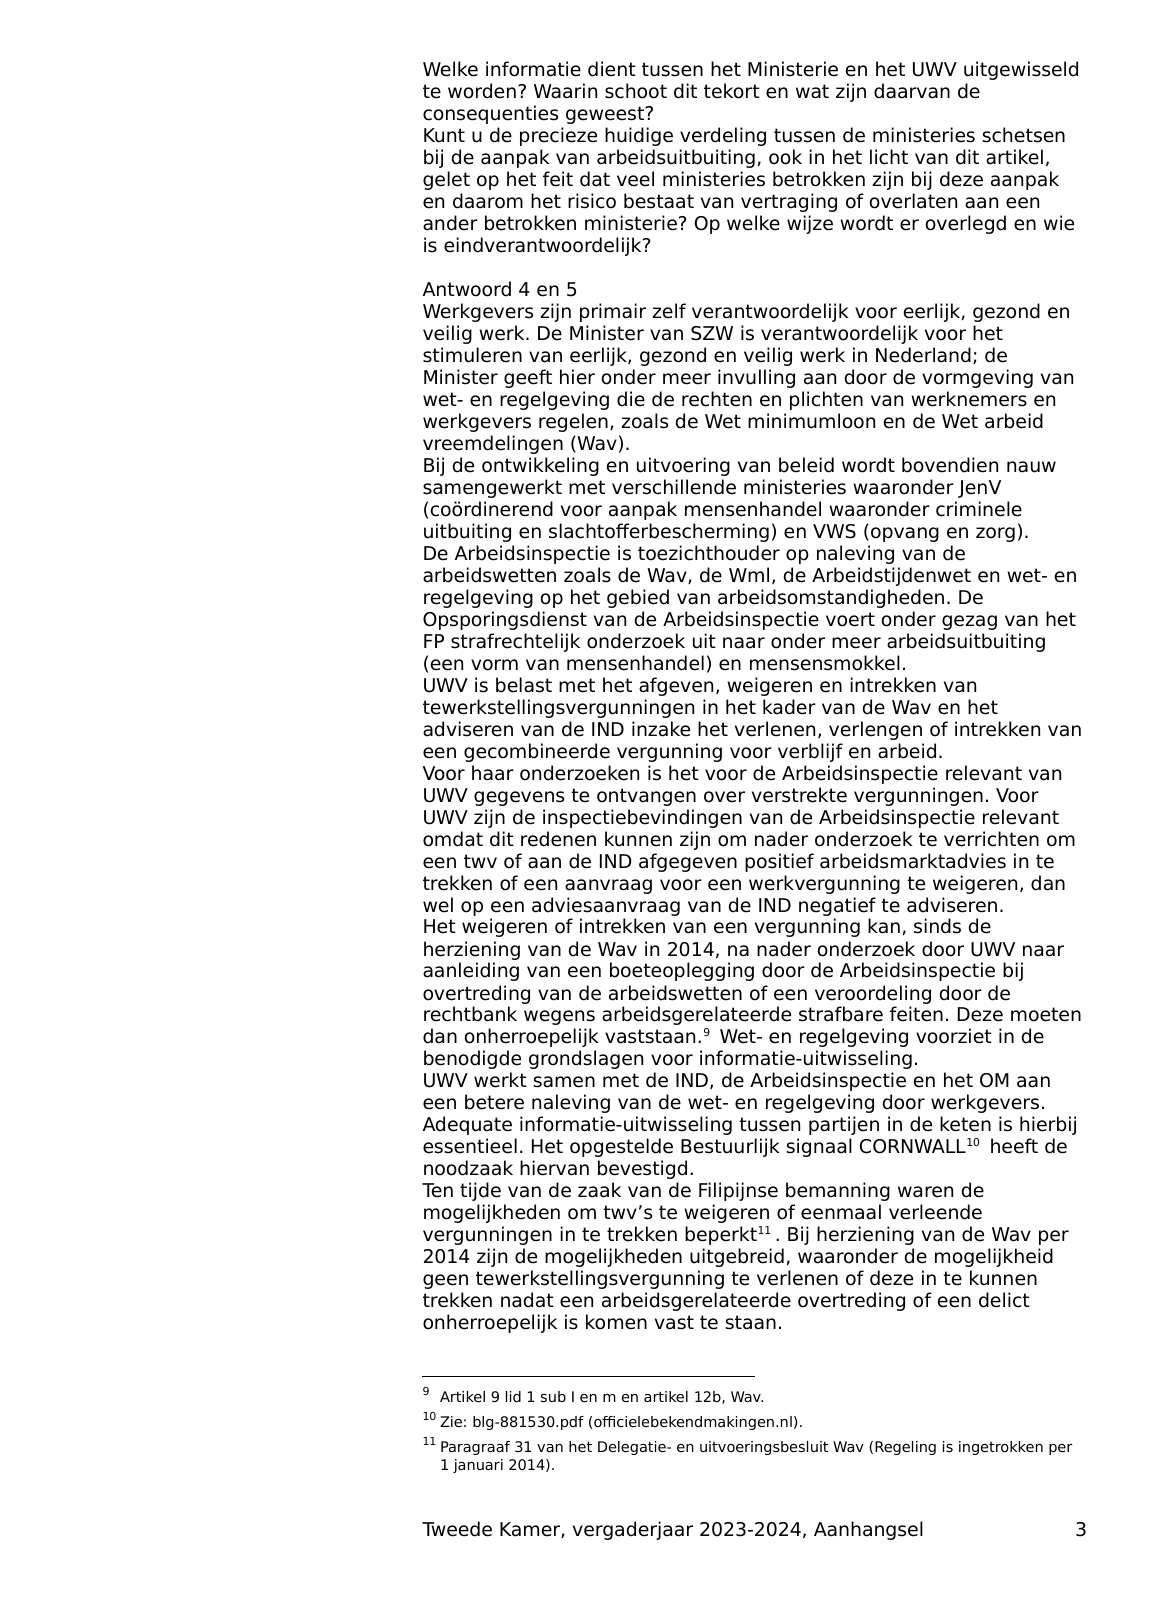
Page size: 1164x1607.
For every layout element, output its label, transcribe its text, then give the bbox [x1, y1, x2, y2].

text Paragraaf 31 van het Delegatie- en uitvoeringsbesluit Wav (Regeling is ingetrokken per 1 januari 2014). [422, 1435, 1087, 1474]
text Werkgevers zijn primair zelf verantwoordelijk voor eerlijk, gezond en veilig werk. De Minister van SZW is verantwoordelijk voor het stimuleren van eerlijk, gezond en veilig werk in Nederland; de Minister geeft hier onder meer invulling aan door de vormgeving van wet- en regelgeving die de rechten en plichten van werknemers en werkgevers regelen, zoals de Wet minimumloon en de Wet arbeid vreemdelingen (Wav). [422, 301, 1087, 455]
text Het weigeren of intrekken van een vergunning kan, sinds de herziening van de Wav in 2014, na nader onderzoek door UWV naar aanleiding van een boeteoplegging door de Arbeidsinspectie bij overtreding van de arbeidswetten of een veroordeling door de rechtbank wegens arbeidsgerelateerde strafbare feiten. Deze moeten dan onherroepelijk vaststaan. Wet- en regelgeving voorziet in de benodigde grondslagen voor informatie-uitwisseling. [422, 916, 1087, 1070]
text Welke informatie dient tussen het Ministerie en het UWV uitgewisseld te worden? Waarin schoot dit tekort en wat zijn daarvan de consequenties geweest? [422, 59, 1087, 125]
text Ten tijde van de zaak van de Filipijnse bemanning waren de mogelijkheden om twv’s te weigeren of eenmaal verleende vergunningen in te trekken beperkt. Bij herziening van de Wav per 2014 zijn de mogelijkheden uitgebreid, waaronder de mogelijkheid geen tewerkstellingsvergunning te verlenen of deze in te kunnen trekken nadat een arbeidsgerelateerde overtreding of een delict onherroepelijk is komen vast te staan. [422, 1180, 1087, 1334]
text Antwoord 4 en 5 [422, 279, 1087, 301]
text Zie: blg-881530.pdf (officielebekendmakingen.nl). [422, 1410, 1087, 1432]
text UWV is belast met het afgeven, weigeren en intrekken van tewerkstellingsvergunningen in het kader van de Wav en het adviseren van de IND inzake het verlenen, verlengen of intrekken van een gecombineerde vergunning voor verblijf en arbeid. [422, 675, 1087, 763]
text Voor haar onderzoeken is het voor de Arbeidsinspectie relevant van UWV gegevens te ontvangen over verstrekte vergunningen. Voor UWV zijn de inspectiebevindingen van de Arbeidsinspectie relevant omdat dit redenen kunnen zijn om nader onderzoek te verrichten om een twv of aan de IND afgegeven positief arbeidsmarktadvies in te trekken of een aanvraag voor een werkvergunning te weigeren, dan wel op een adviesaanvraag van de IND negatief te adviseren. [422, 763, 1087, 916]
text Artikel 9 lid 1 sub I en m en artikel 12b, Wav. [422, 1385, 1087, 1407]
text UWV werkt samen met de IND, de Arbeidsinspectie en het OM aan een betere naleving van de wet- en regelgeving door werkgevers. Adequate informatie-uitwisseling tussen partijen in de keten is hierbij essentieel. Het opgestelde Bestuurlijk signaal CORNWALL heeft de noodzaak hiervan bevestigd. [422, 1070, 1087, 1180]
text Kunt u de precieze huidige verdeling tussen de ministeries schetsen bij de aanpak van arbeidsuitbuiting, ook in het licht van dit artikel, gelet op het feit dat veel ministeries betrokken zijn bij deze aanpak en daarom het risico bestaat van vertraging of overlaten aan een ander betrokken ministerie? Op welke wijze wordt er overlegd en wie is eindverantwoordelijk? [422, 125, 1087, 257]
text De Arbeidsinspectie is toezichthouder op naleving van de arbeidswetten zoals de Wav, de Wml, de Arbeidstijdenwet en wet- en regelgeving op het gebied van arbeidsomstandigheden. De Opsporingsdienst van de Arbeidsinspectie voert onder gezag van het FP strafrechtelijk onderzoek uit naar onder meer arbeidsuitbuiting (een vorm van mensenhandel) en mensensmokkel. [422, 543, 1087, 675]
text Bij de ontwikkeling en uitvoering van beleid wordt bovendien nauw samengewerkt met verschillende ministeries waaronder JenV (coördinerend voor aanpak mensenhandel waaronder criminele uitbuiting en slachtofferbescherming) en VWS (opvang en zorg). [422, 455, 1087, 543]
